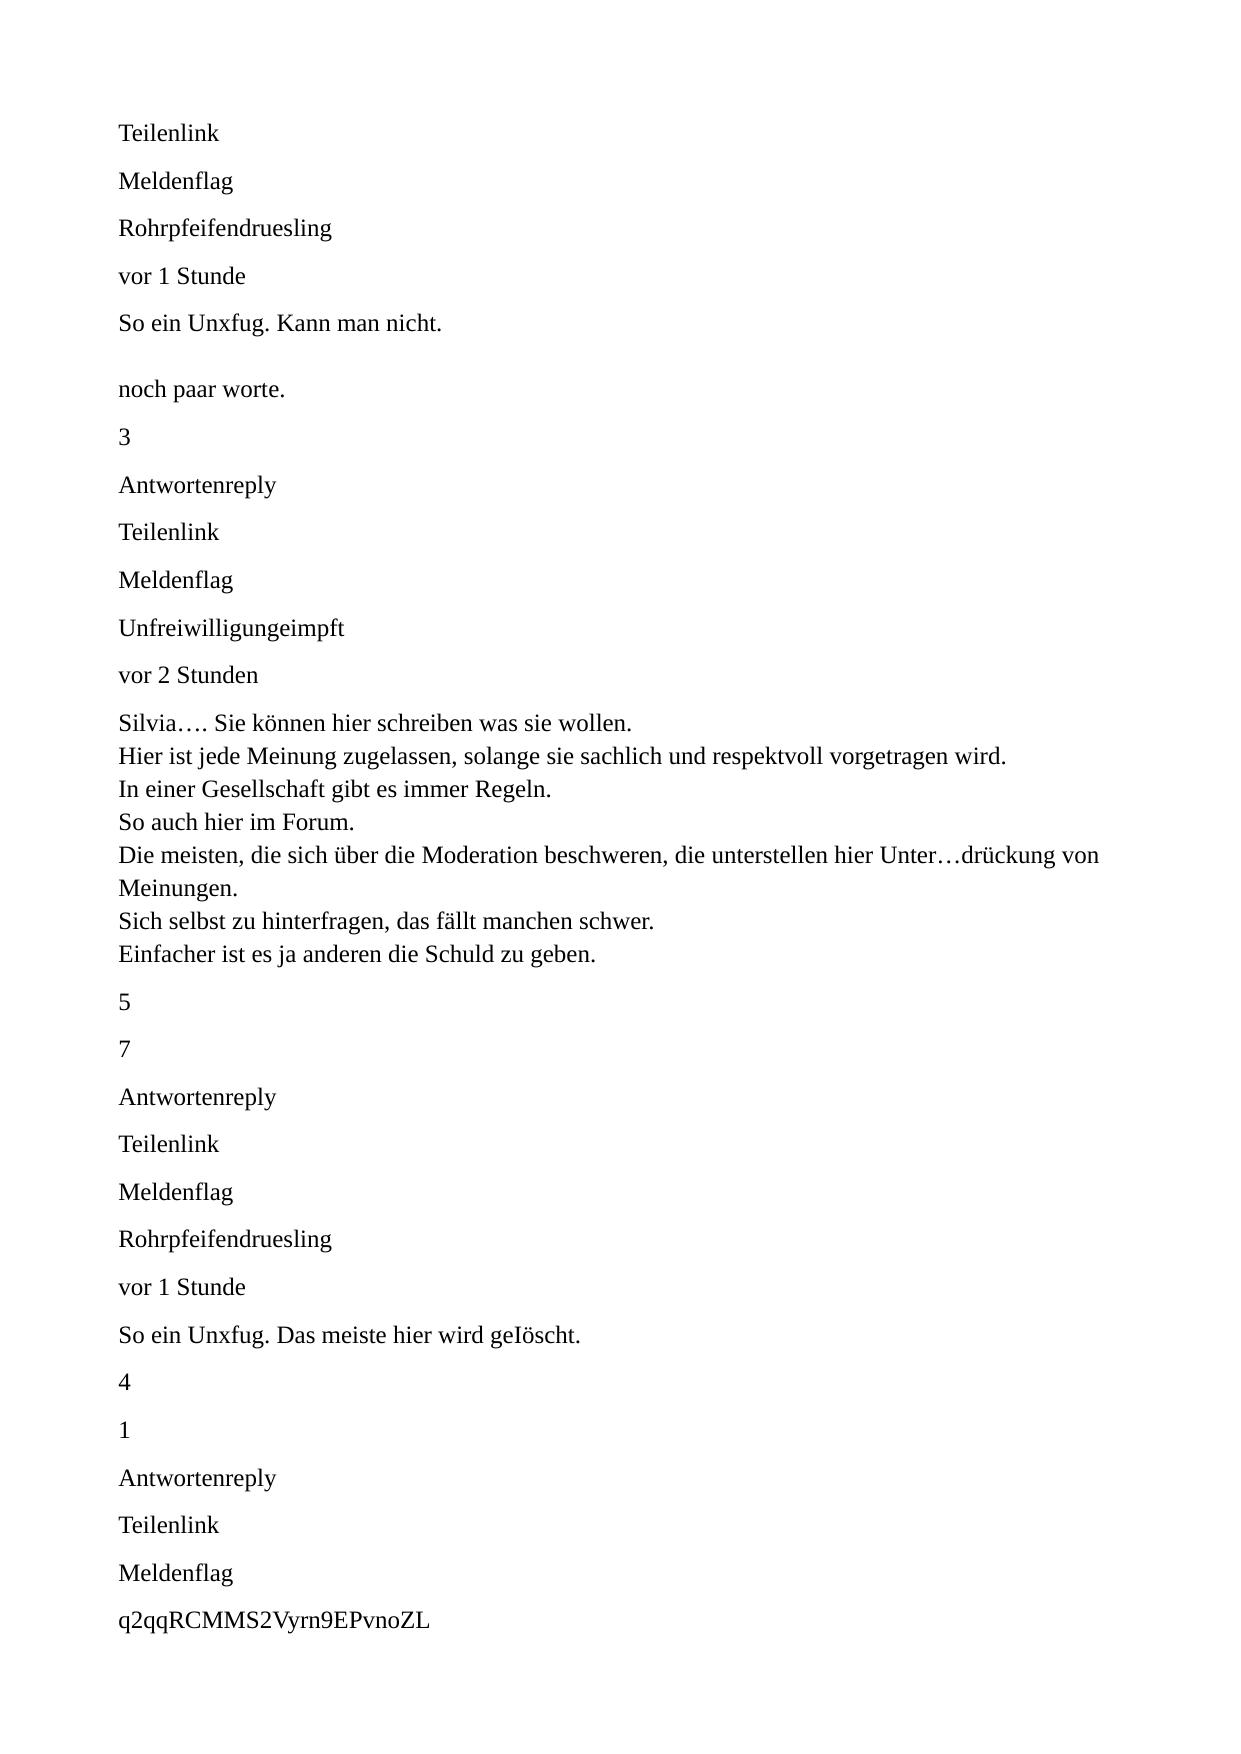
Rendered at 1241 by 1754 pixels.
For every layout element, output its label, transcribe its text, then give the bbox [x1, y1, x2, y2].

text Rohrpfeifendruesling [118, 213, 1122, 242]
text Meldenflag [118, 1558, 1122, 1587]
text 4 [118, 1367, 1122, 1396]
text 1 [118, 1415, 1122, 1444]
text Rohrpfeifendruesling [118, 1224, 1122, 1253]
text Antwortenreply [118, 1463, 1122, 1491]
text vor 1 Stunde [118, 261, 1122, 290]
text Silvia…. Sie können hier schreiben was sie wollen. Hier ist jede Meinung zugelassen, solange sie sachlich und respektvoll vorgetragen wird. In einer Gesellschaft gibt es immer Regeln. So auch hier im Forum. Die meisten, die sich über die Moderation beschweren, die unterstellen hier Unter…drückung von Meinungen. Sich selbst zu hinterfragen, das fällt manchen schwer. Einfacher ist es ja anderen die Schuld zu geben. [118, 708, 1122, 968]
text Teilenlink [118, 1129, 1122, 1158]
text Unfreiwilligungeimpft [118, 613, 1122, 641]
text 7 [118, 1034, 1122, 1063]
text 5 [118, 987, 1122, 1015]
text Meldenflag [118, 166, 1122, 194]
text Antwortenreply [118, 1082, 1122, 1111]
text Meldenflag [118, 1177, 1122, 1206]
text So ein Unxfug. Kann man nicht. noch paar worte. [118, 308, 1122, 403]
text Teilenlink [118, 1510, 1122, 1539]
text So ein Unxfug. Das meiste hier wird geIöscht. [118, 1320, 1122, 1348]
text vor 2 Stunden [118, 660, 1122, 689]
text 3 [118, 422, 1122, 451]
text Meldenflag [118, 565, 1122, 594]
text Antwortenreply [118, 470, 1122, 498]
text q2qqRCMMS2Vyrn9EPvnoZL [118, 1605, 1122, 1634]
text Teilenlink [118, 517, 1122, 546]
text Teilenlink [118, 118, 1122, 147]
text vor 1 Stunde [118, 1272, 1122, 1301]
